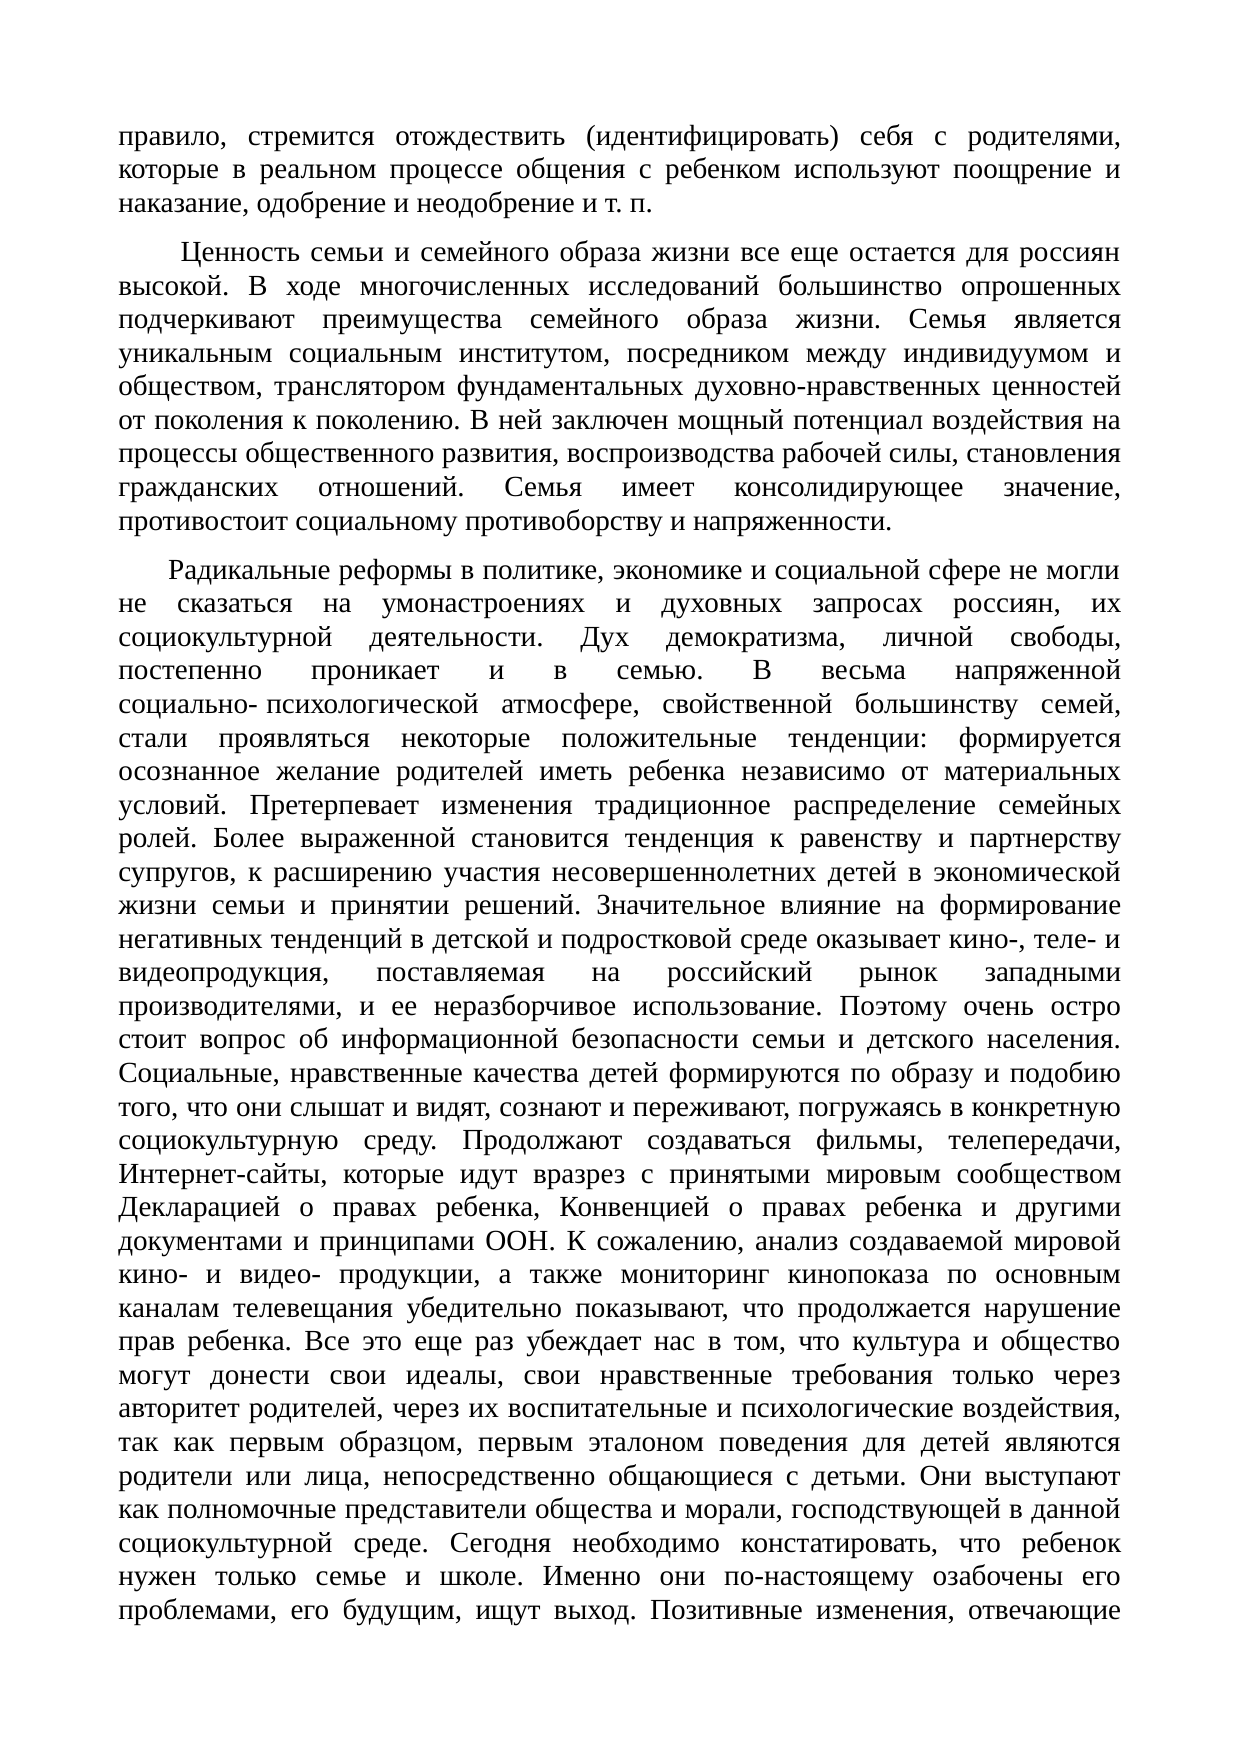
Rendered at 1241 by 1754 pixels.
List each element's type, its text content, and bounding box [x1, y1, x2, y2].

text Радикальные реформы в политике, экономике и социальной сфере не могли не сказаться на умонастроениях и духовных запросах россиян, их социокультурной деятельности. Дух демократизма, личной свободы, постепенно проникает и в семью. В весьма напряженной социально- психологической атмосфере, свойственной большинству семей, стали проявляться некоторые положительные тенденции: формируется осознанное желание родителей иметь ребенка независимо от материальных условий. Претерпевает изменения традиционное распределение семейных ролей. Более выраженной становится тенденция к равенству и партнерству супругов, к расширению участия несовершеннолетних детей в экономической жизни семьи и принятии решений. Значительное влияние на формирование негативных тенденций в детской и подростковой среде оказывает кино-, теле- и видеопродукция, поставляемая на российский рынок западными производителями, и ее неразборчивое использование. Поэтому очень остро стоит вопрос об информационной безопасности семьи и детского населения. Социальные, нравственные качества детей формируются по образу и подобию того, что они слышат и видят, сознают и переживают, погружаясь в конкретную социокультурную среду. Продолжают создаваться фильмы, телепередачи, Интернет-сайты, которые идут вразрез с принятыми мировым сообществом Декларацией о правах ребенка, Конвенцией о правах ребенка и другими документами и принципами ООН. К сожалению, анализ создаваемой мировой кино- и видео- продукции, а также мониторинг кинопоказа по основным каналам телевещания убедительно показывают, что продолжается нарушение прав ребенка. Все это еще раз убеждает нас в том, что культура и общество могут донести свои идеалы, свои нравственные требования только через авторитет родителей, через их воспитательные и психологические воздействия, так как первым образцом, первым эталоном поведения для детей являются родители или лица, непосредственно общающиеся с детьми. Они выступают как полномочные представители общества и морали, господствующей в данной социокультурной среде. Сегодня необходимо констатировать, что ребенок нужен только семье и школе. Именно они по-настоящему озабочены его проблемами, его будущим, ищут выход. Позитивные изменения, отвечающие [118, 552, 1122, 1625]
text Ценность семьи и семейного образа жизни все еще остается для россиян высокой. В ходе многочисленных исследований большинство опрошенных подчеркивают преимущества семейного образа жизни. Семья является уникальным социальным институтом, посредником между индивидуумом и обществом, транслятором фундаментальных духовно-нравственных ценностей от поколения к поколению. В ней заключен мощный потенциал воздействия на процессы общественного развития, воспроизводства рабочей силы, становления гражданских отношений. Семья имеет консолидирующее значение, противостоит социальному противоборству и напряженности. [118, 234, 1122, 536]
text правило, стремится отождествить (идентифицировать) себя с родителями, которые в реальном процессе общения с ребенком используют поощрение и наказание, одобрение и неодобрение и т. п. [118, 118, 1122, 219]
